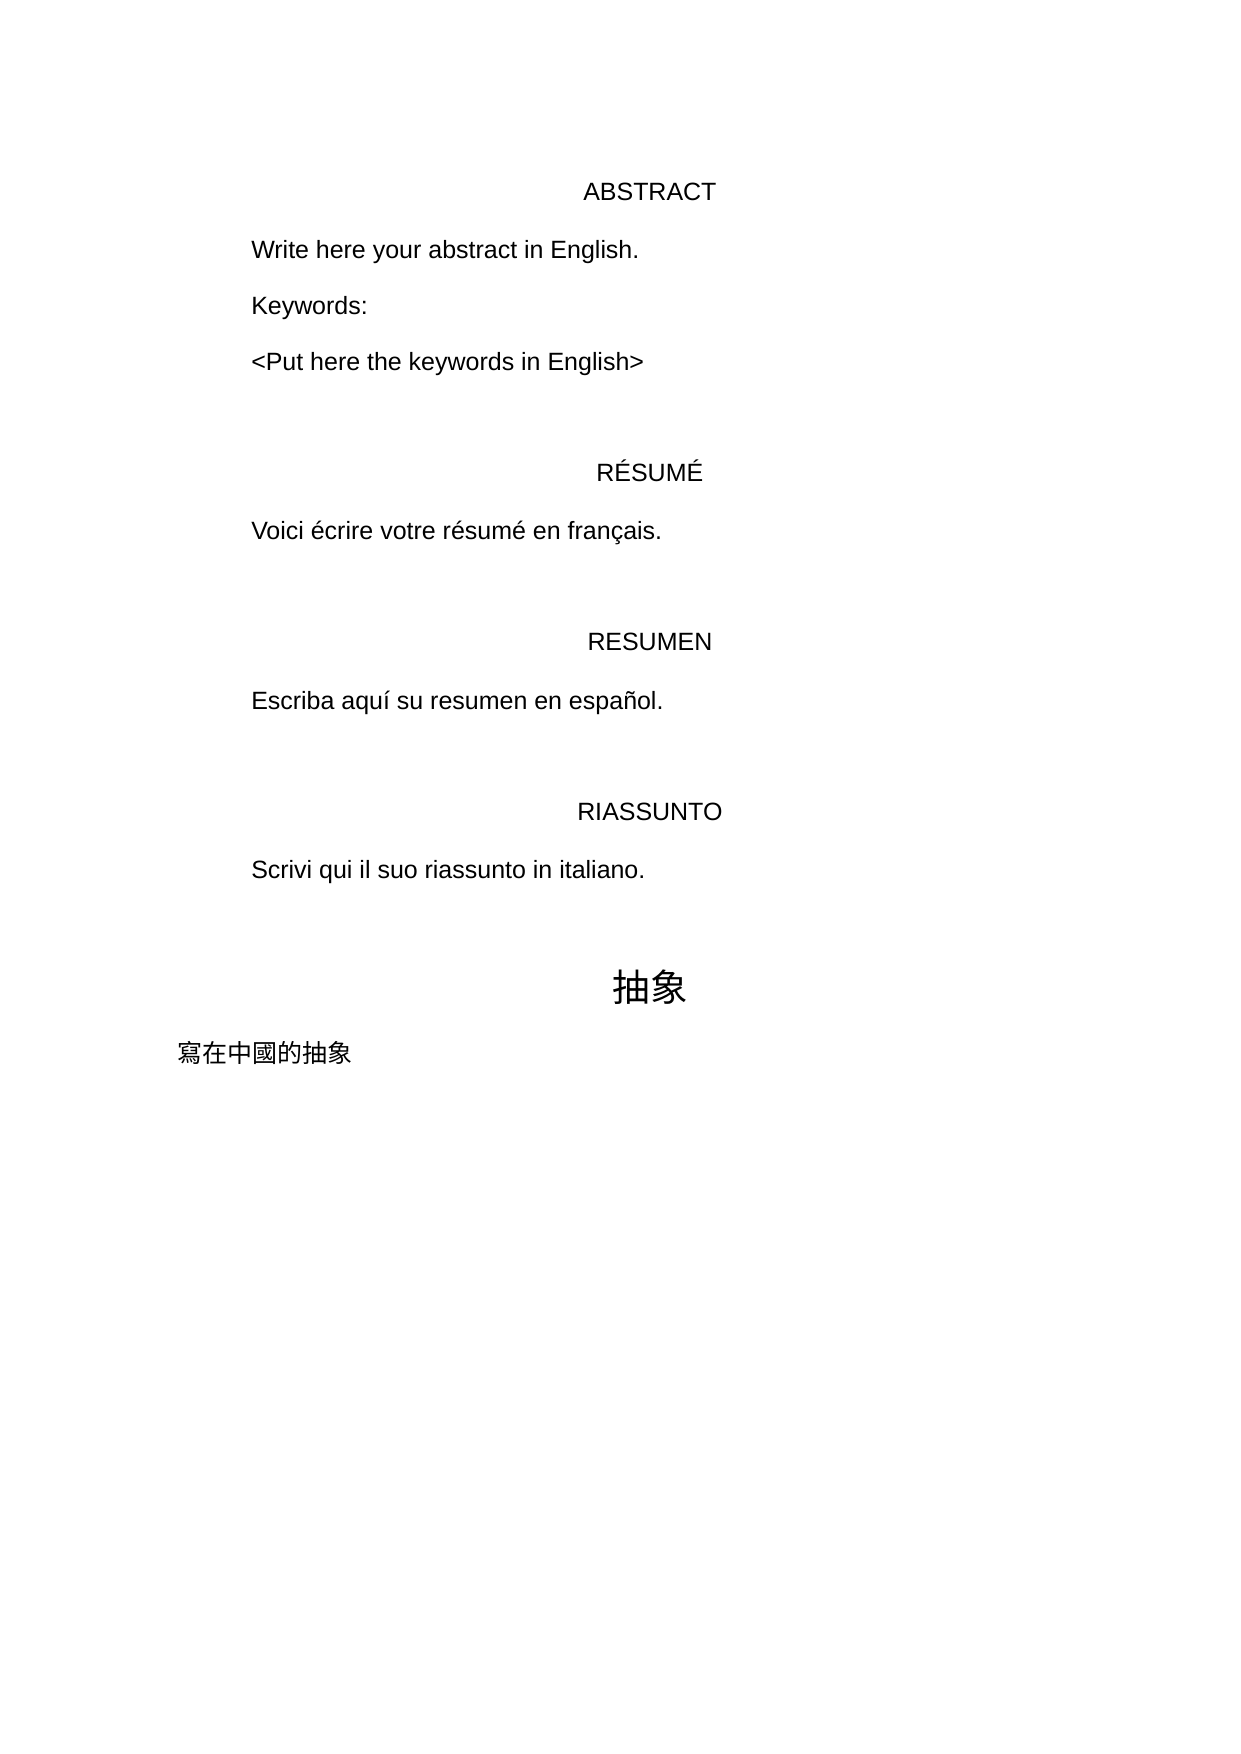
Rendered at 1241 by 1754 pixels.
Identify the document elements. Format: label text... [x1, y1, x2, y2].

text Scrivi qui il suo riassunto in italiano. [177, 855, 1122, 884]
text 寫在中國的抽象 [177, 1039, 1122, 1069]
text Write here your abstract in English. [177, 235, 1122, 264]
text 抽象 [177, 966, 1122, 1010]
text Escriba aquí su resumen en español. [177, 686, 1122, 714]
text <Put here the keywords in English> [177, 347, 1122, 375]
text Abstract [177, 177, 1122, 206]
text Résumé [177, 458, 1122, 487]
text Riassunto [177, 797, 1122, 826]
text Resumen [177, 627, 1122, 656]
text Keywords: [177, 291, 1122, 320]
text Voici écrire votre résumé en français. [177, 516, 1122, 545]
